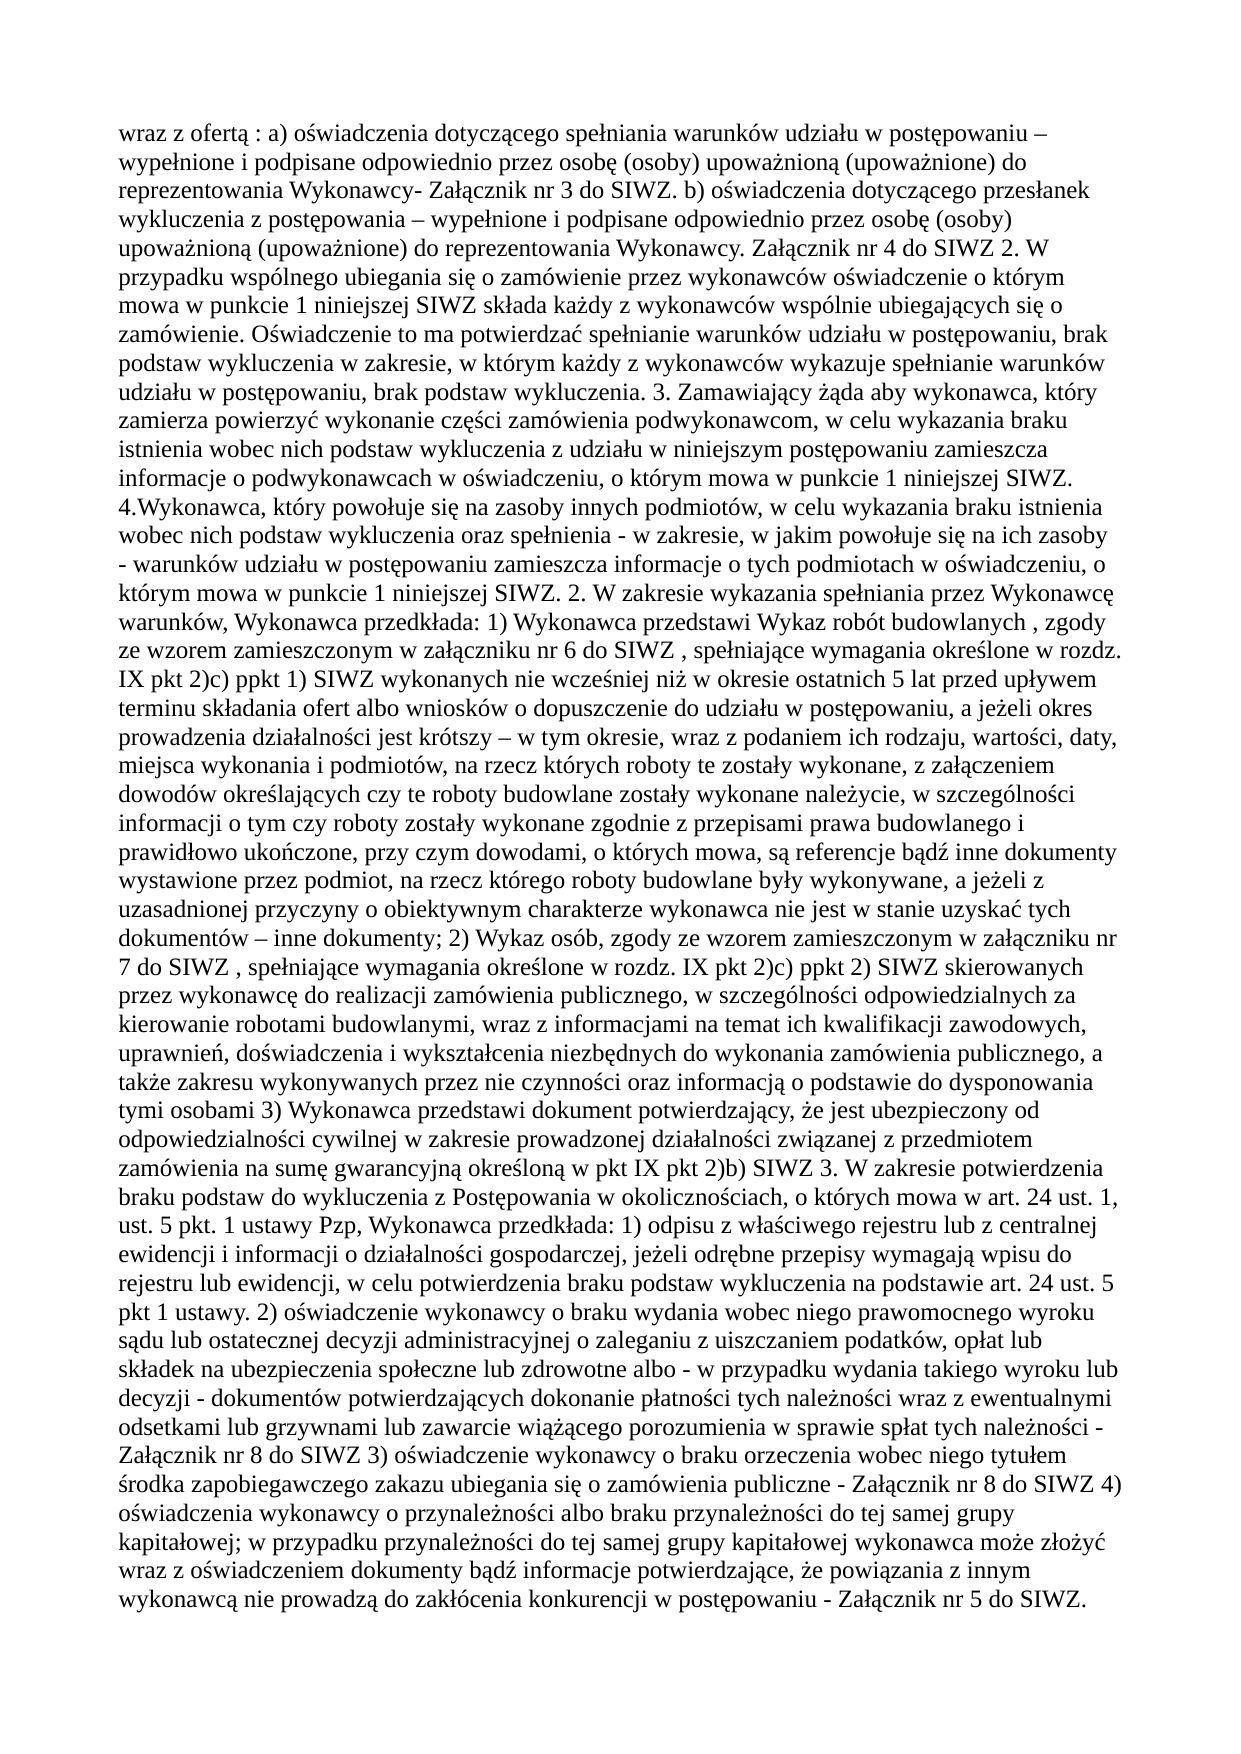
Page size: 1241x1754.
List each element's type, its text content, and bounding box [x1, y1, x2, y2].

text wraz z ofertą : a) oświadczenia dotyczącego spełniania warunków udziału w postępowaniu – wypełnione i podpisane odpowiednio przez osobę (osoby) upoważnioną (upoważnione) do reprezentowania Wykonawcy- Załącznik nr 3 do SIWZ. b) oświadczenia dotyczącego przesłanek wykluczenia z postępowania – wypełnione i podpisane odpowiednio przez osobę (osoby) upoważnioną (upoważnione) do reprezentowania Wykonawcy. Załącznik nr 4 do SIWZ 2. W przypadku wspólnego ubiegania się o zamówienie przez wykonawców oświadczenie o którym mowa w punkcie 1 niniejszej SIWZ składa każdy z wykonawców wspólnie ubiegających się o zamówienie. Oświadczenie to ma potwierdzać spełnianie warunków udziału w postępowaniu, brak podstaw wykluczenia w zakresie, w którym każdy z wykonawców wykazuje spełnianie warunków udziału w postępowaniu, brak podstaw wykluczenia. 3. Zamawiający żąda aby wykonawca, który zamierza powierzyć wykonanie części zamówienia podwykonawcom, w celu wykazania braku istnienia wobec nich podstaw wykluczenia z udziału w niniejszym postępowaniu zamieszcza informacje o podwykonawcach w oświadczeniu, o którym mowa w punkcie 1 niniejszej SIWZ. 4.Wykonawca, który powołuje się na zasoby innych podmiotów, w celu wykazania braku istnienia wobec nich podstaw wykluczenia oraz spełnienia - w zakresie, w jakim powołuje się na ich zasoby - warunków udziału w postępowaniu zamieszcza informacje o tych podmiotach w oświadczeniu, o którym mowa w punkcie 1 niniejszej SIWZ. 2. W zakresie wykazania spełniania przez Wykonawcę warunków, Wykonawca przedkłada: 1) Wykonawca przedstawi Wykaz robót budowlanych , zgody ze wzorem zamieszczonym w załączniku nr 6 do SIWZ , spełniające wymagania określone w rozdz. IX pkt 2)c) ppkt 1) SIWZ wykonanych nie wcześniej niż w okresie ostatnich 5 lat przed upływem terminu składania ofert albo wniosków o dopuszczenie do udziału w postępowaniu, a jeżeli okres prowadzenia działalności jest krótszy – w tym okresie, wraz z podaniem ich rodzaju, wartości, daty, miejsca wykonania i podmiotów, na rzecz których roboty te zostały wykonane, z załączeniem dowodów określających czy te roboty budowlane zostały wykonane należycie, w szczególności informacji o tym czy roboty zostały wykonane zgodnie z przepisami prawa budowlanego i prawidłowo ukończone, przy czym dowodami, o których mowa, są referencje bądź inne dokumenty wystawione przez podmiot, na rzecz którego roboty budowlane były wykonywane, a jeżeli z uzasadnionej przyczyny o obiektywnym charakterze wykonawca nie jest w stanie uzyskać tych dokumentów – inne dokumenty; 2) Wykaz osób, zgody ze wzorem zamieszczonym w załączniku nr 7 do SIWZ , spełniające wymagania określone w rozdz. IX pkt 2)c) ppkt 2) SIWZ skierowanych przez wykonawcę do realizacji zamówienia publicznego, w szczególności odpowiedzialnych za kierowanie robotami budowlanymi, wraz z informacjami na temat ich kwalifikacji zawodowych, uprawnień, doświadczenia i wykształcenia niezbędnych do wykonania zamówienia publicznego, a także zakresu wykonywanych przez nie czynności oraz informacją o podstawie do dysponowania tymi osobami 3) Wykonawca przedstawi dokument potwierdzający, że jest ubezpieczony od odpowiedzialności cywilnej w zakresie prowadzonej działalności związanej z przedmiotem zamówienia na sumę gwarancyjną określoną w pkt IX pkt 2)b) SIWZ 3. W zakresie potwierdzenia braku podstaw do wykluczenia z Postępowania w okolicznościach, o których mowa w art. 24 ust. 1, ust. 5 pkt. 1 ustawy Pzp, Wykonawca przedkłada: 1) odpisu z właściwego rejestru lub z centralnej ewidencji i informacji o działalności gospodarczej, jeżeli odrębne przepisy wymagają wpisu do rejestru lub ewidencji, w celu potwierdzenia braku podstaw wykluczenia na podstawie art. 24 ust. 5 pkt 1 ustawy. 2) oświadczenie wykonawcy o braku wydania wobec niego prawomocnego wyroku sądu lub ostatecznej decyzji administracyjnej o zaleganiu z uiszczaniem podatków, opłat lub składek na ubezpieczenia społeczne lub zdrowotne albo - w przypadku wydania takiego wyroku lub decyzji - dokumentów potwierdzających dokonanie płatności tych należności wraz z ewentualnymi odsetkami lub grzywnami lub zawarcie wiążącego porozumienia w sprawie spłat tych należności - Załącznik nr 8 do SIWZ 3) oświadczenie wykonawcy o braku orzeczenia wobec niego tytułem środka zapobiegawczego zakazu ubiegania się o zamówienia publiczne - Załącznik nr 8 do SIWZ 4) oświadczenia wykonawcy o przynależności albo braku przynależności do tej samej grupy kapitałowej; w przypadku przynależności do tej samej grupy kapitałowej wykonawca może złożyć wraz z oświadczeniem dokumenty bądź informacje potwierdzające, że powiązania z innym wykonawcą nie prowadzą do zakłócenia konkurencji w postępowaniu - Załącznik nr 5 do SIWZ. [118, 118, 1122, 1613]
